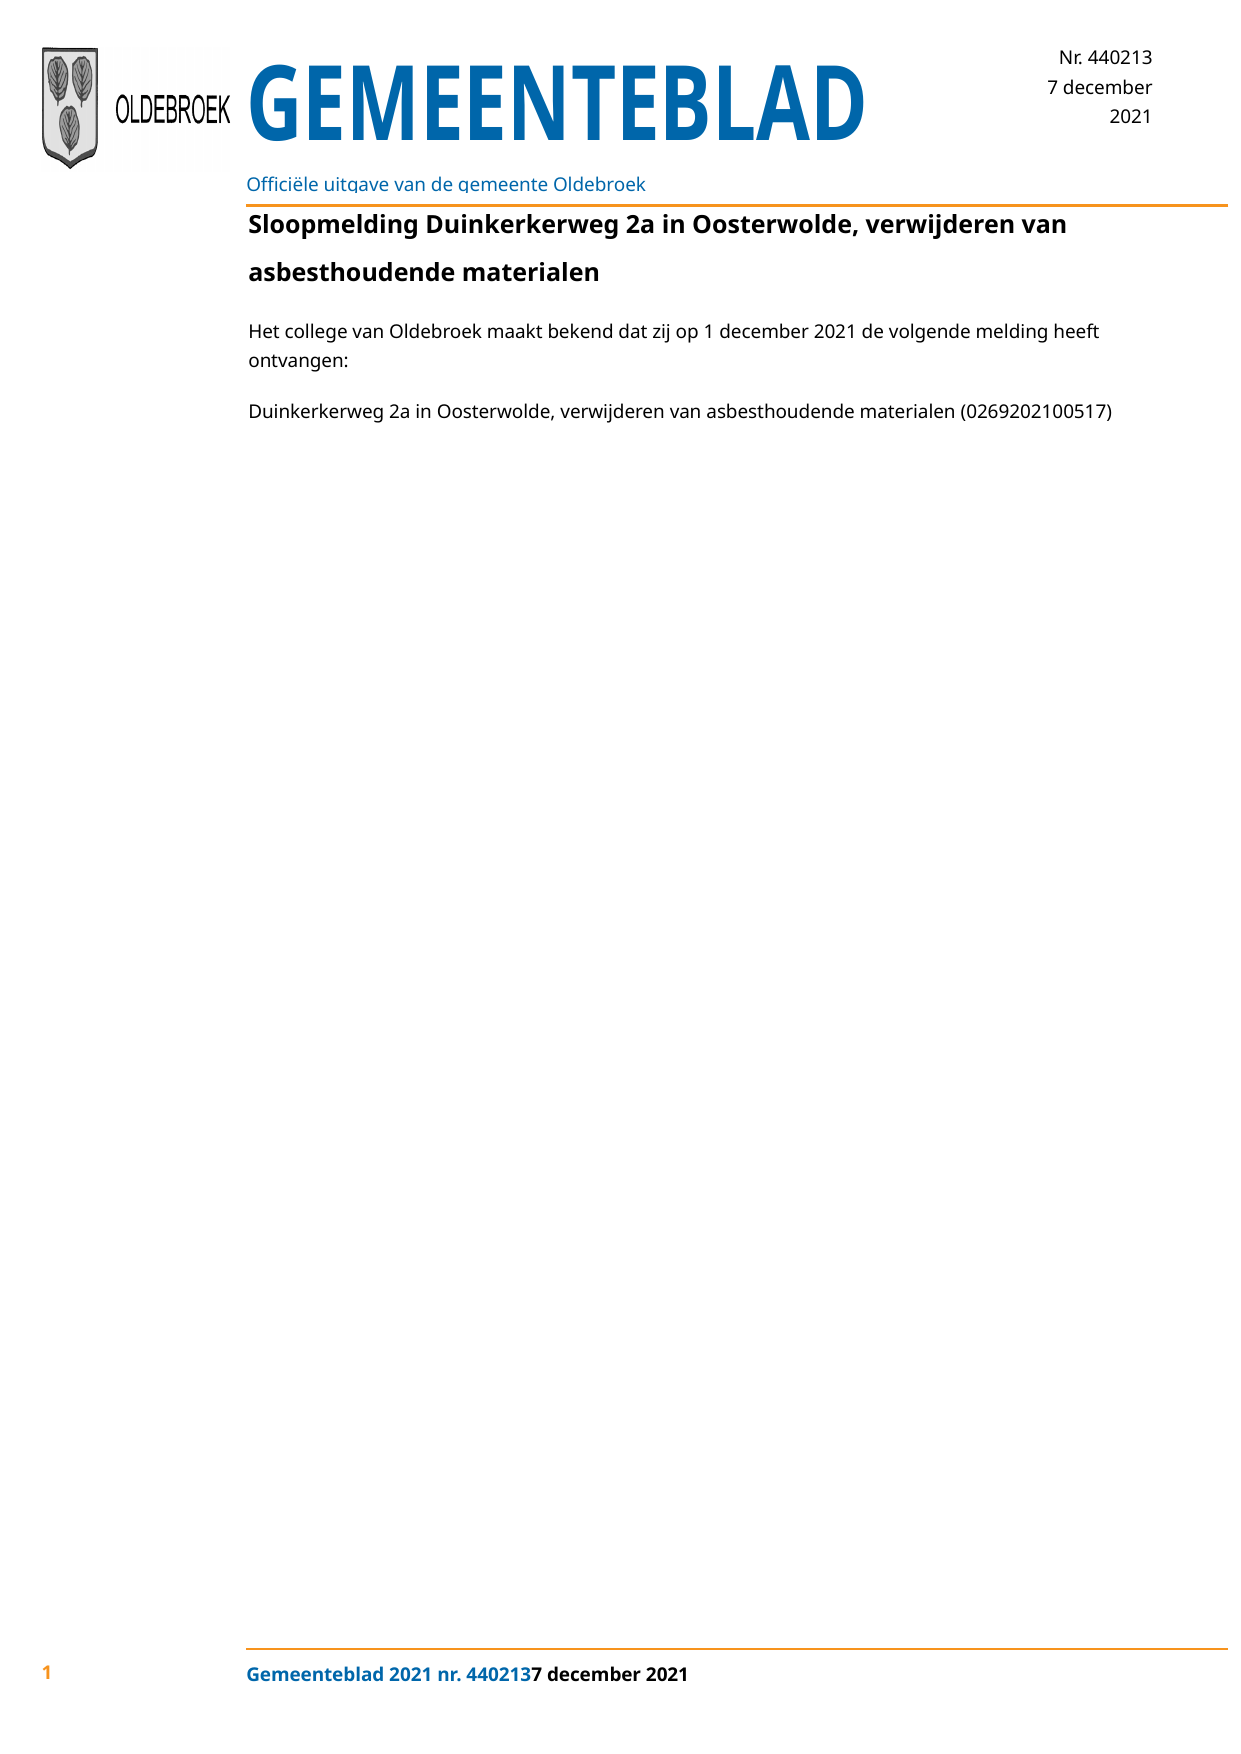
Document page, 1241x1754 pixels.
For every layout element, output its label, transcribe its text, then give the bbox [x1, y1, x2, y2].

text Duinkerkerweg 2a in Oosterwolde, verwijderen van asbesthoudende materialen (0269202100517) [248, 398, 1152, 424]
text Het college van Oldebroek maakt bekend dat zij op 1 december 2021 de volgende melding heeft ontvangen: [248, 318, 1152, 373]
picture [41, 47, 231, 172]
text Sloopmelding Duinkerkerweg 2a in Oosterwolde, verwijderen van asbesthoudende materialen [248, 207, 1152, 288]
